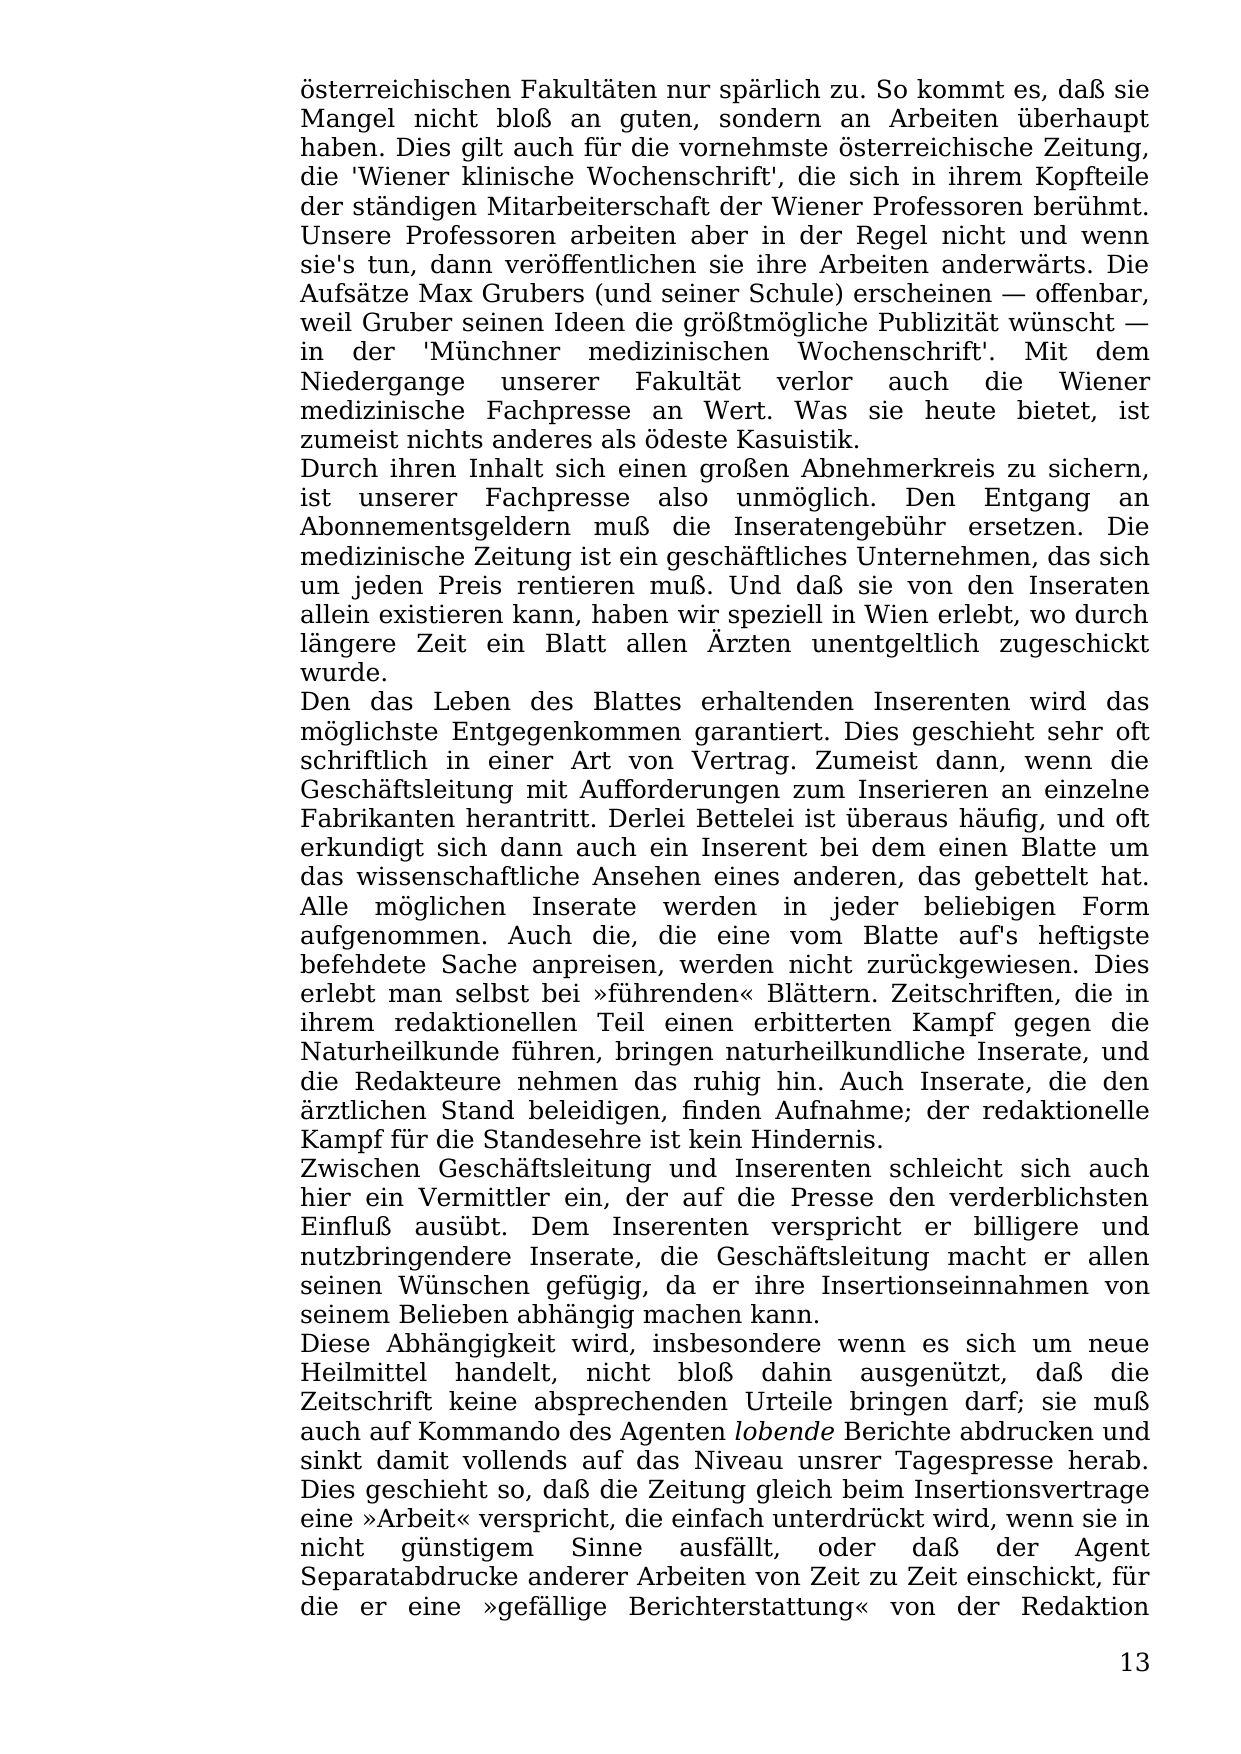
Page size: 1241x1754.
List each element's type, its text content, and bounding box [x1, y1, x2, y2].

text österreichischen Fakultäten nur spärlich zu. So kommt es, daß sie Mangel nicht bloß an guten, sondern an Arbeiten überhaupt haben. Dies gilt auch für die vornehmste österreichische Zeitung, die 'Wiener klinische Wochenschrift', die sich in ihrem Kopfteile der ständigen Mitarbeiterschaft der Wiener Professoren berühmt. Unsere Professoren arbeiten aber in der Regel nicht und wenn sie's tun, dann veröffentlichen sie ihre Arbeiten anderwärts. Die Aufsätze Max Grubers (und seiner Schule) erscheinen — offenbar, weil Gruber seinen Ideen die größtmögliche Publizität wünscht — in der 'Münchner medizinischen Wochenschrift'. Mit dem Niedergange unserer Fakultät verlor auch die Wiener medizinische Fachpresse an Wert. Was sie heute bietet, ist zumeist nichts anderes als ödeste Kasuistik. [300, 75, 1151, 454]
text Den das Leben des Blattes erhaltenden Inserenten wird das möglichste Entgegenkommen garantiert. Dies geschieht sehr oft schriftlich in einer Art von Vertrag. Zumeist dann, wenn die Geschäftsleitung mit Aufforderungen zum Inserieren an einzelne Fabrikanten herantritt. Derlei Bettelei ist überaus häufig, und oft erkundigt sich dann auch ein Inserent bei dem einen Blatte um das wissenschaftliche Ansehen eines anderen, das gebettelt hat. Alle möglichen Inserate werden in jeder beliebigen Form aufgenommen. Auch die, die eine vom Blatte auf's heftigste befehdete Sache anpreisen, werden nicht zurückgewiesen. Dies erlebt man selbst bei »führenden« Blättern. Zeitschriften, die in ihrem redaktionellen Teil einen erbitterten Kampf gegen die Naturheilkunde führen, bringen naturheilkundliche Inserate, und die Redakteure nehmen das ruhig hin. Auch Inserate, die den ärztlichen Stand beleidigen, finden Aufnahme; der redaktionelle Kampf für die Standesehre ist kein Hindernis. [300, 687, 1151, 1154]
text Diese Abhängigkeit wird, insbesondere wenn es sich um neue Heilmittel handelt, nicht bloß dahin ausgenützt, daß die Zeitschrift keine absprechenden Urteile bringen darf; sie muß auch auf Kommando des Agenten lobende Berichte abdrucken und sinkt damit vollends auf das Niveau unsrer Tagespresse herab. Dies geschieht so, daß die Zeitung gleich beim Insertionsvertrage eine »Arbeit« verspricht, die einfach unterdrückt wird, wenn sie in nicht günstigem Sinne ausfällt, oder daß der Agent Separatabdrucke anderer Arbeiten von Zeit zu Zeit einschickt, für die er eine »gefällige Berichterstattung« von der Redaktion [300, 1329, 1151, 1621]
text Zwischen Geschäftsleitung und Inserenten schleicht sich auch hier ein Vermittler ein, der auf die Presse den verderblichsten Einfluß ausübt. Dem Inserenten verspricht er billigere und nutzbringendere Inserate, die Geschäftsleitung macht er allen seinen Wünschen gefügig, da er ihre Insertionseinnahmen von seinem Belieben abhängig machen kann. [300, 1154, 1151, 1329]
text Durch ihren Inhalt sich einen großen Abnehmerkreis zu sichern, ist unserer Fachpresse also unmöglich. Den Entgang an Abonnementsgeldern muß die Inseratengebühr ersetzen. Die medizinische Zeitung ist ein geschäftliches Unternehmen, das sich um jeden Preis rentieren muß. Und daß sie von den Inseraten allein existieren kann, haben wir speziell in Wien erlebt, wo durch längere Zeit ein Blatt allen Ärzten unentgeltlich zugeschickt wurde. [300, 454, 1151, 687]
